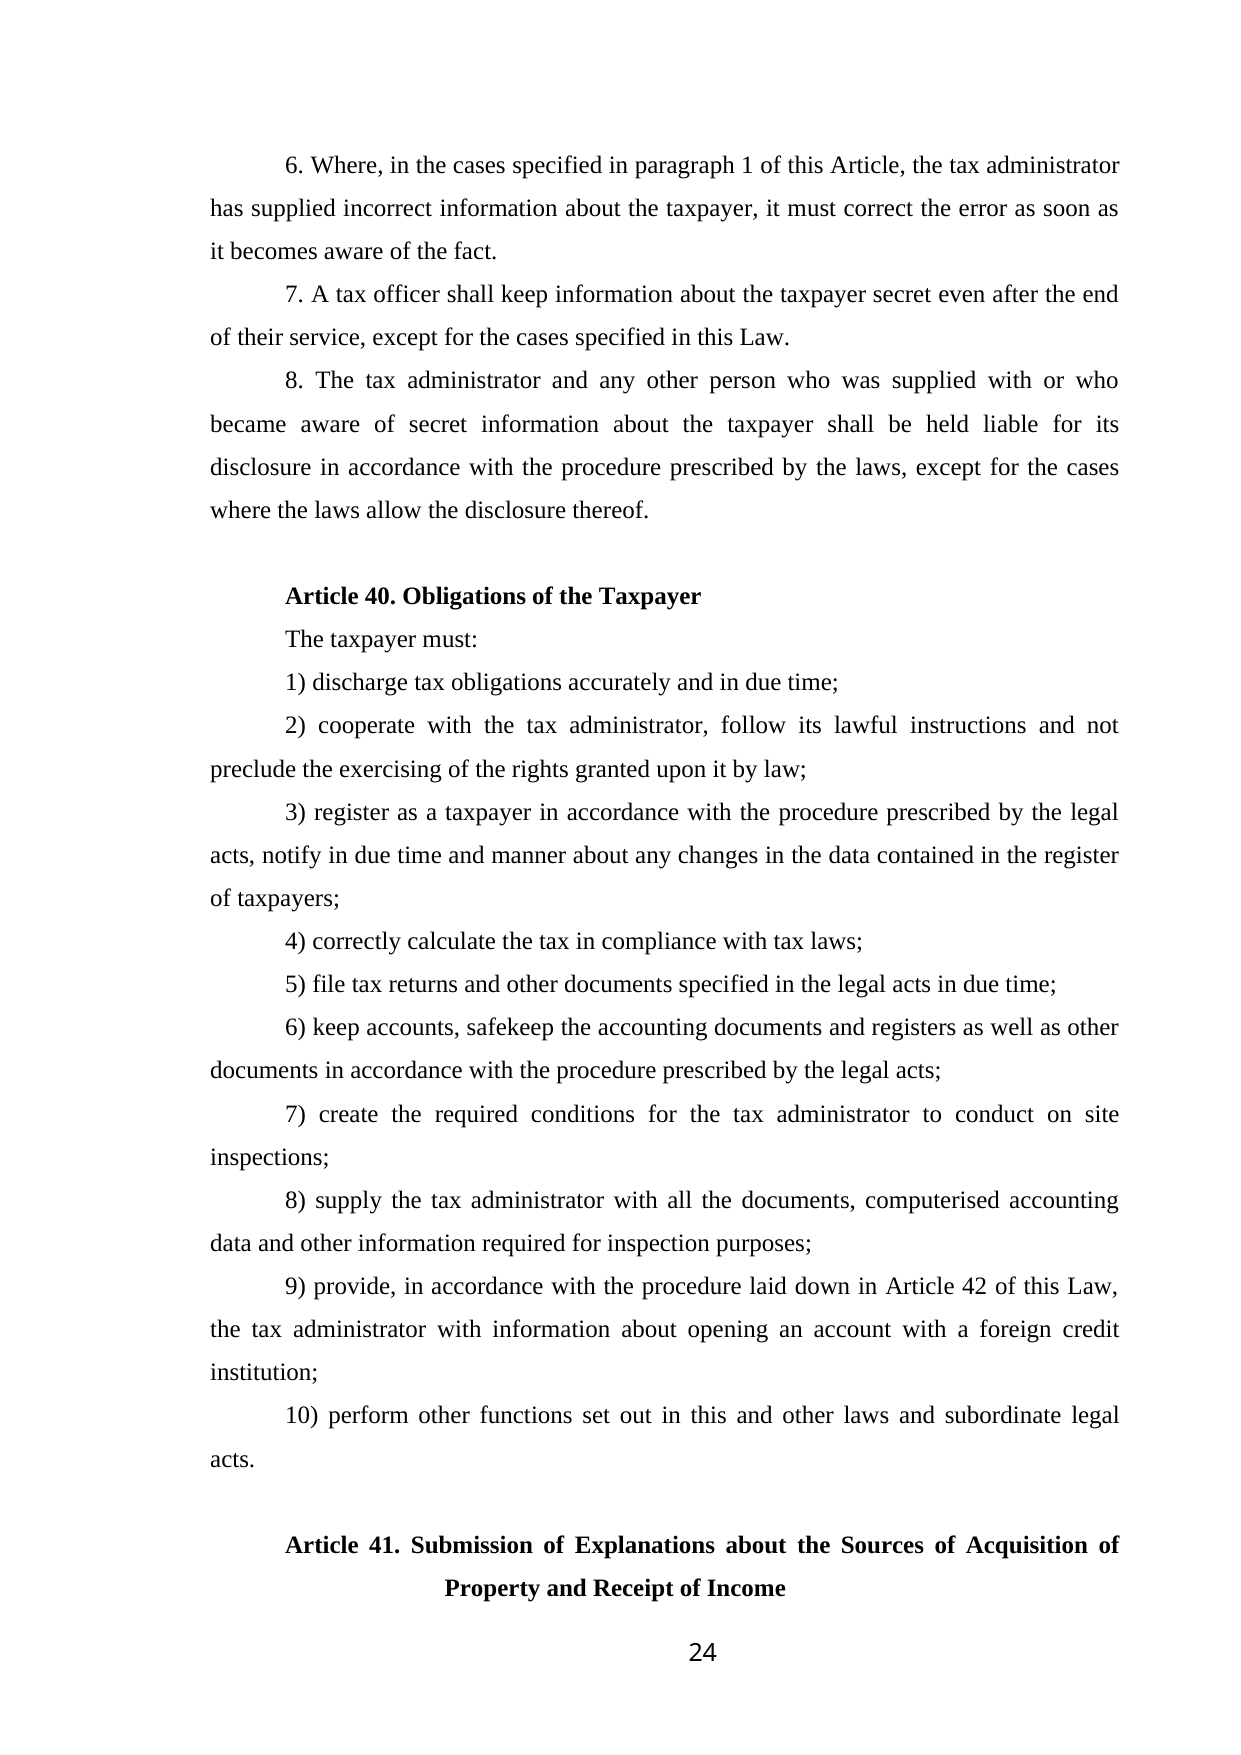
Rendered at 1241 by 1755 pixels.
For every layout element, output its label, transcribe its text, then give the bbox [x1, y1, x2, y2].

text 5) file tax returns and other documents specified in the legal acts in due time; [210, 969, 1120, 998]
text 1) discharge tax obligations accurately and in due time; [210, 667, 1120, 696]
text Article 41. Submission of Explanations about the Sources of Acquisition of Property and Receipt of Income [285, 1530, 1120, 1602]
text 4) correctly calculate the tax in compliance with tax laws; [210, 926, 1120, 955]
text 9) provide, in accordance with the procedure laid down in Article 42 of this Law, the tax administrator with information about opening an account with a foreign credit institution; [210, 1271, 1120, 1386]
text 8) supply the tax administrator with all the documents, computerised accounting data and other information required for inspection purposes; [210, 1185, 1120, 1257]
text 6) keep accounts, safekeep the accounting documents and registers as well as other documents in accordance with the procedure prescribed by the legal acts; [210, 1012, 1120, 1084]
text 6. Where, in the cases specified in paragraph 1 of this Article, the tax administrator has supplied incorrect information about the taxpayer, it must correct the error as soon as it becomes aware of the fact. [210, 150, 1120, 265]
text 3) register as a taxpayer in accordance with the procedure prescribed by the legal acts, notify in due time and manner about any changes in the data contained in the register of taxpayers; [210, 797, 1120, 912]
text 2) cooperate with the tax administrator, follow its lawful instructions and not preclude the exercising of the rights granted upon it by law; [210, 711, 1120, 782]
text Article 40. Obligations of the Taxpayer [210, 581, 1120, 610]
text 7) create the required conditions for the tax administrator to conduct on site inspections; [210, 1099, 1120, 1171]
text The taxpayer must: [210, 624, 1120, 653]
text 10) perform other functions set out in this and other laws and subordinate legal acts. [210, 1401, 1120, 1472]
text 8. The tax administrator and any other person who was supplied with or who became aware of secret information about the taxpayer shall be held liable for its disclosure in accordance with the procedure prescribed by the laws, except for the cases where the laws allow the disclosure thereof. [210, 366, 1120, 524]
text 7. A tax officer shall keep information about the taxpayer secret even after the end of their service, except for the cases specified in this Law. [210, 279, 1120, 351]
